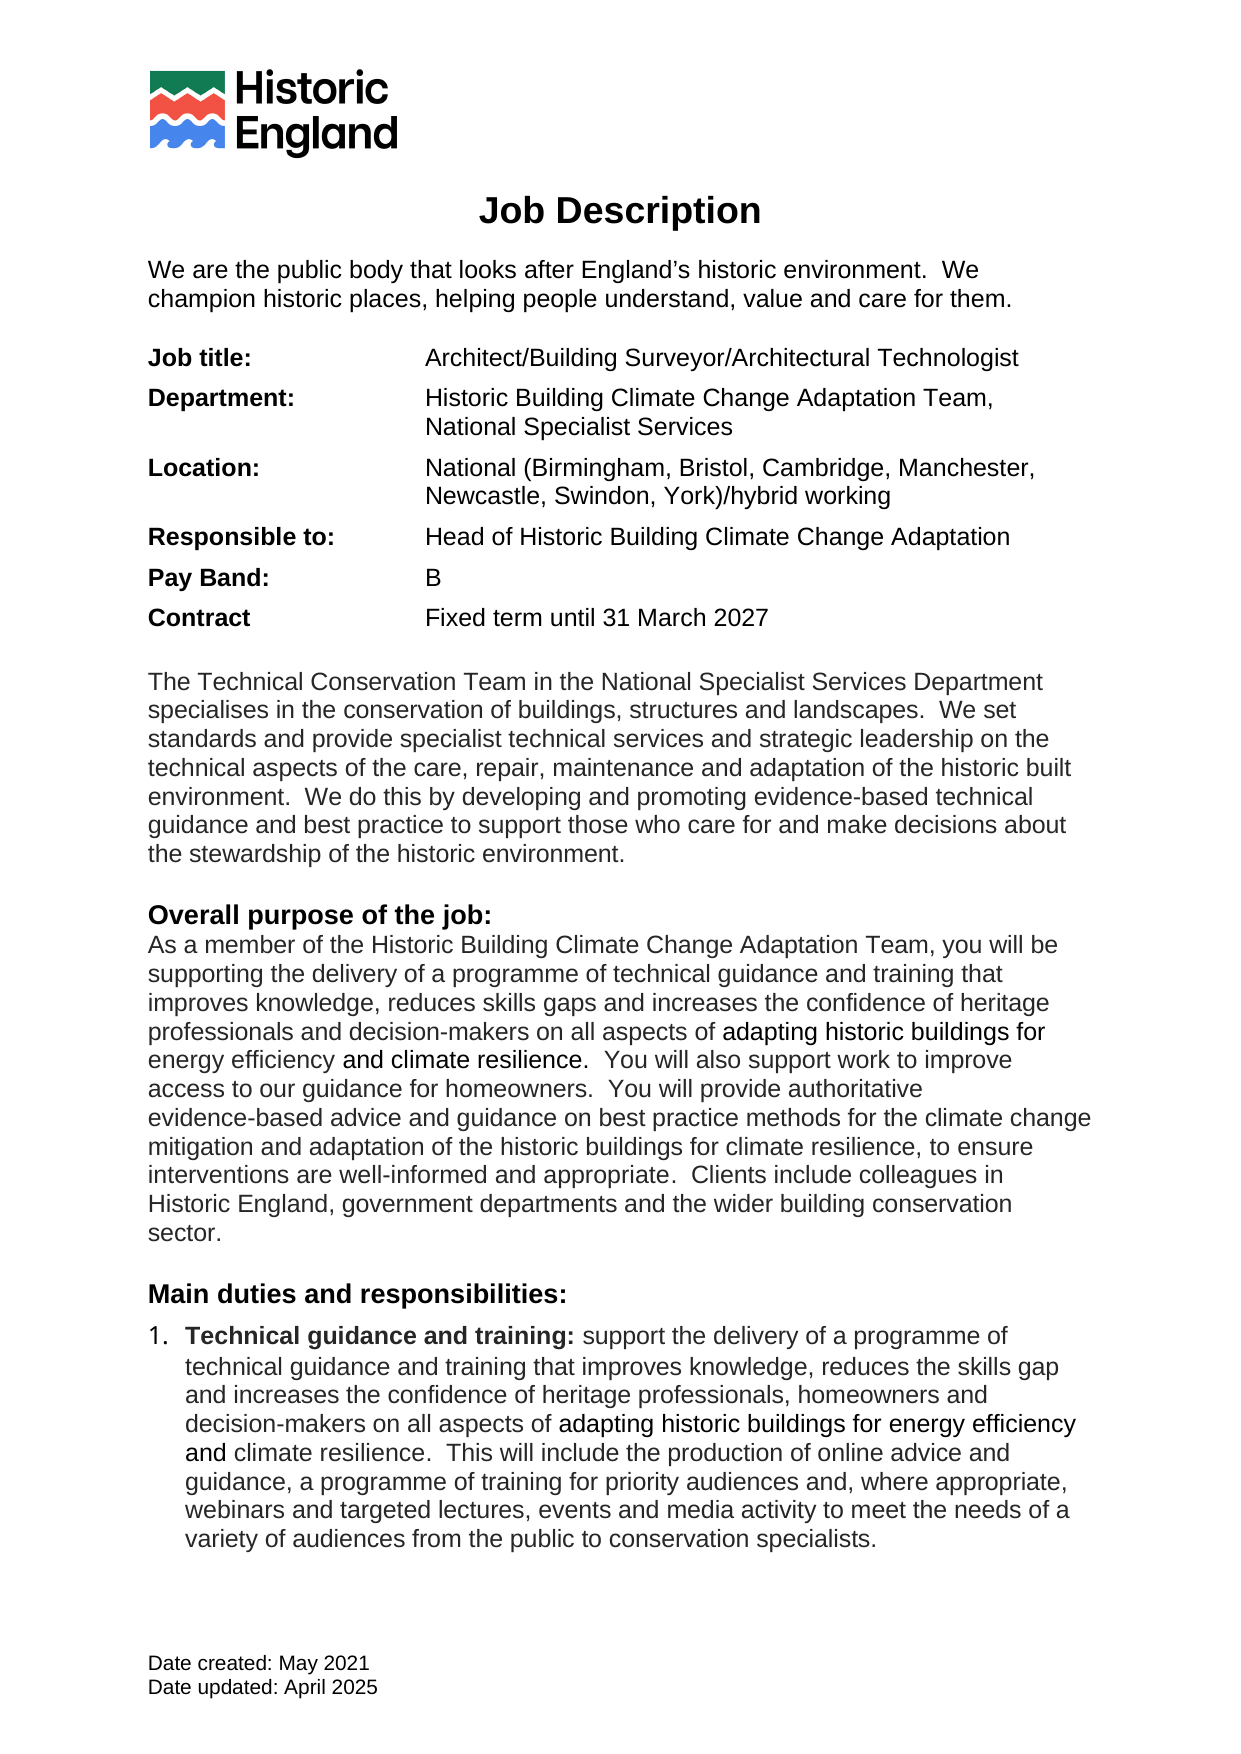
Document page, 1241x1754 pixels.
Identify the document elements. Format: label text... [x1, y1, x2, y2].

table_cell Department: [136, 377, 413, 447]
table_cell Head of Historic Building Climate Change Adaptation [414, 516, 1081, 557]
table_cell National (Birmingham, Bristol, Cambridge, Manchester, Newcastle, Swindon, York)/hybrid working [414, 447, 1081, 516]
table_header Job title: [136, 337, 413, 377]
text Main duties and responsibilities: [148, 1278, 1092, 1309]
table_cell B [414, 557, 1081, 597]
table_cell Contract [136, 597, 413, 638]
list Technical guidance and training: support the delivery of a programme of technical guidance and training that improves knowledge, reduces the skills gap and increases the confidence of heritage professionals, homeowners and decision‑makers on all aspects of adapting historic buildings for energy efficiency and climate resilience. This will include the production of online advice and guidance, a programme of training for priority audiences and, where appropriate, webinars and targeted lectures, events and media activity to meet the needs of a variety of audiences from the public to conservation specialists. [148, 1317, 1092, 1553]
table_cell Historic Building Climate Change Adaptation Team, National Specialist Services [414, 377, 1081, 447]
text As a member of the Historic Building Climate Change Adaptation Team, you will be supporting the delivery of a programme of technical guidance and training that improves knowledge, reduces skills gaps and increases the confidence of heritage professionals and decision-makers on all aspects of adapting historic buildings for energy efficiency and climate resilience. You will also support work to improve access to our guidance for homeowners. You will provide authoritative evidence‑based advice and guidance on best practice methods for the climate change mitigation and adaptation of the historic buildings for climate resilience, to ensure interventions are well-informed and appropriate. Clients include colleagues in Historic England, government departments and the wider building conservation sector. [148, 930, 1092, 1247]
text We are the public body that looks after England’s historic environment. We champion historic places, helping people understand, value and care for them. [148, 255, 1092, 313]
table_cell Location: [136, 447, 413, 516]
text Overall purpose of the job: [148, 899, 1092, 930]
table_cell Fixed term until 31 March 2027 [414, 597, 1081, 638]
table_cell Responsible to: [136, 516, 413, 557]
table_cell Pay Band: [136, 557, 413, 597]
text Job Description [148, 188, 1092, 231]
table_header Architect/Building Surveyor/Architectural Technologist [414, 337, 1081, 377]
text The Technical Conservation Team in the National Specialist Services Department specialises in the conservation of buildings, structures and landscapes. We set standards and provide specialist technical services and strategic leadership on the technical aspects of the care, repair, maintenance and adaptation of the historic built environment. We do this by developing and promoting evidence-based technical guidance and best practice to support those who care for and make decisions about the stewardship of the historic environment. [148, 667, 1092, 868]
